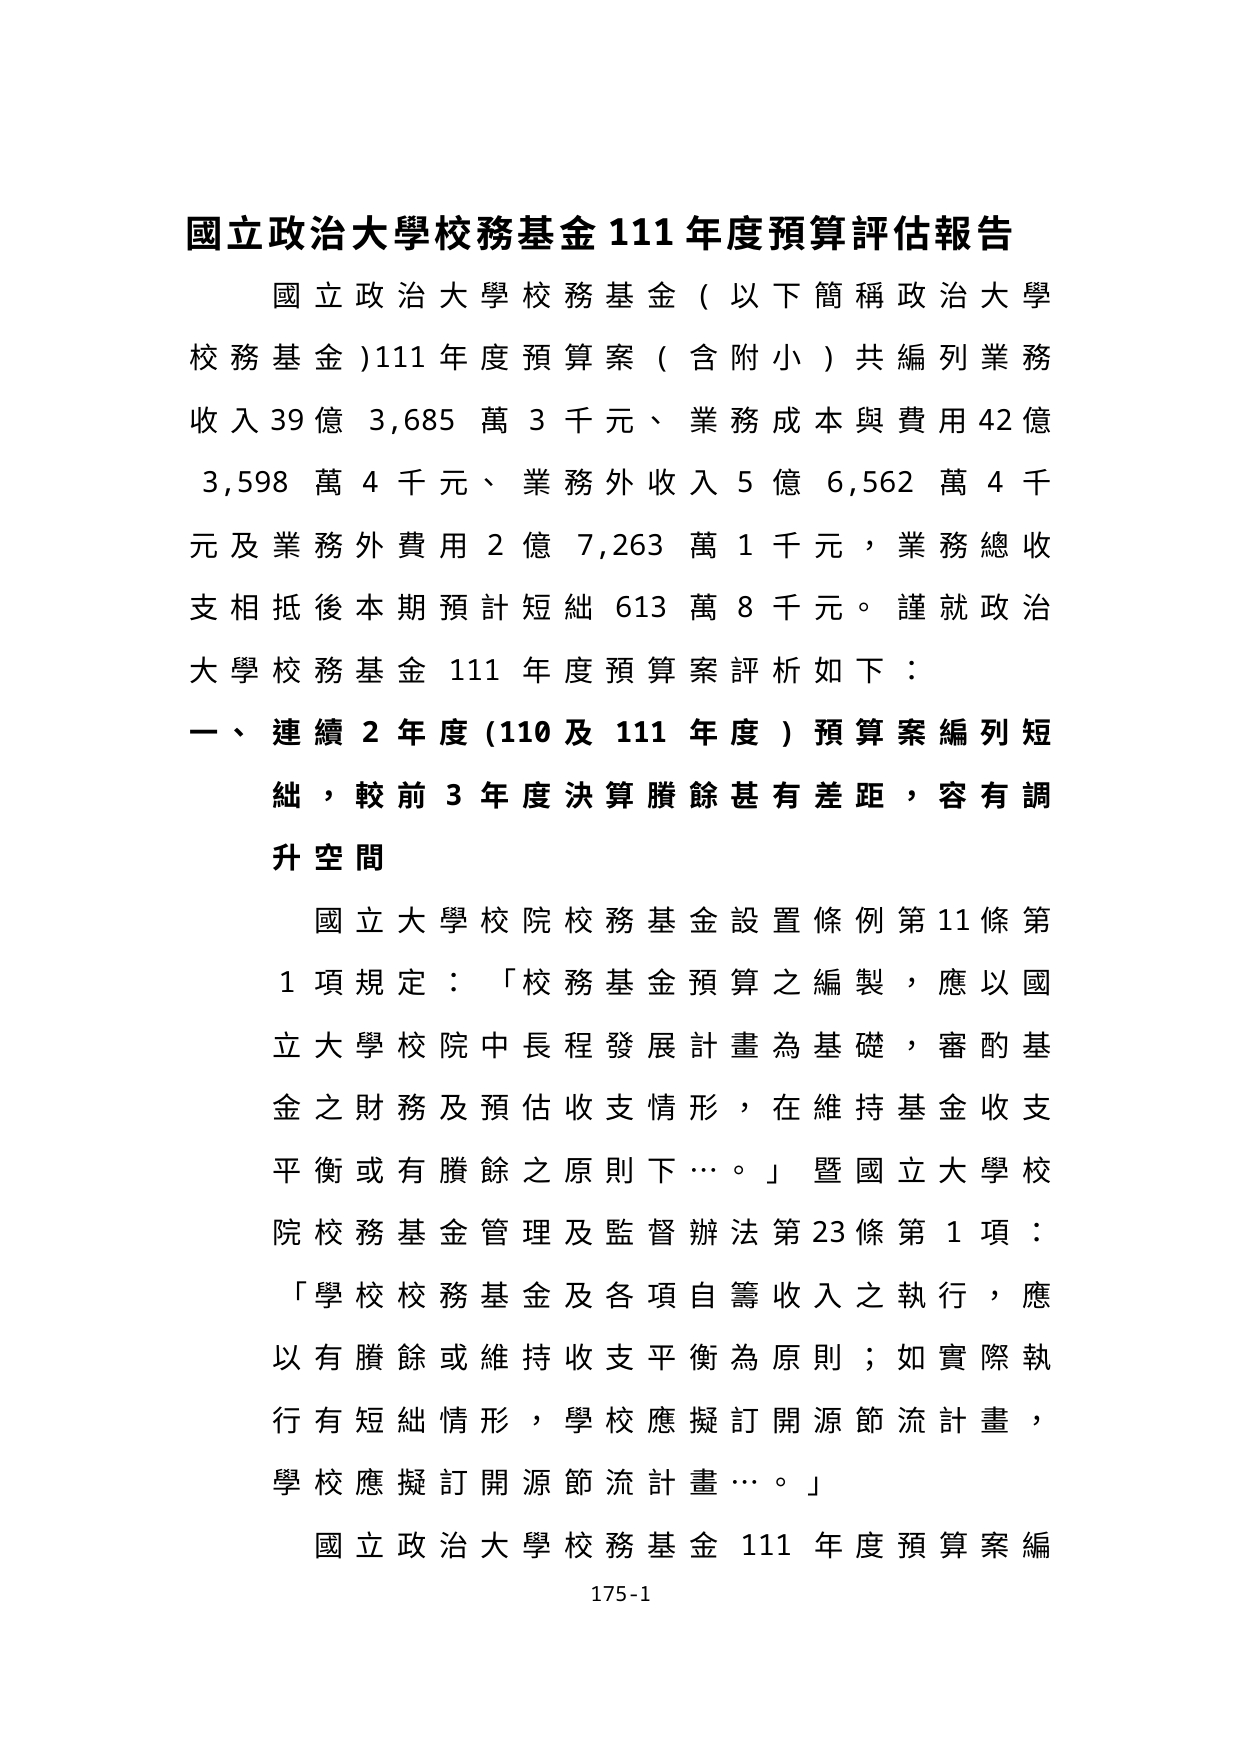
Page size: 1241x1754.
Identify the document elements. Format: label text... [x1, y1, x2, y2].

text 國立政治大學校務基金111年度預算評估報告 [183, 189, 1058, 252]
text 國立政治大學校務基金111年度預算案編 [242, 1502, 1058, 1564]
text 一、連續2年度(110及111年度)預算案編列短絀，較前3年度決算賸餘甚有差距，容有調升空間 [183, 689, 1058, 877]
text 國立大學校院校務基金設置條例第11條第1項規定：「校務基金預算之編製，應以國立大學校院中長程發展計畫為基礎，審酌基金之財務及預估收支情形，在維持基金收支平衡或有賸餘之原則下…。」暨國立大學校院校務基金管理及監督辦法第23條第1項：「學校校務基金及各項自籌收入之執行，應以有賸餘或維持收支平衡為原則；如實際執行有短絀情形，學校應擬訂開源節流計畫，學校應擬訂開源節流計畫…。」 [242, 877, 1058, 1502]
text 國立政治大學校務基金(以下簡稱政治大學校務基金)111年度預算案(含附小)共編列業務收入39億3,685萬3千元、業務成本與費用42億3,598萬4千元、業務外收入5億6,562萬4千元及業務外費用2億7,263萬1千元，業務總收支相抵後本期預計短絀613萬8千元。謹就政治大學校務基金111年度預算案評析如下： [183, 252, 1058, 689]
